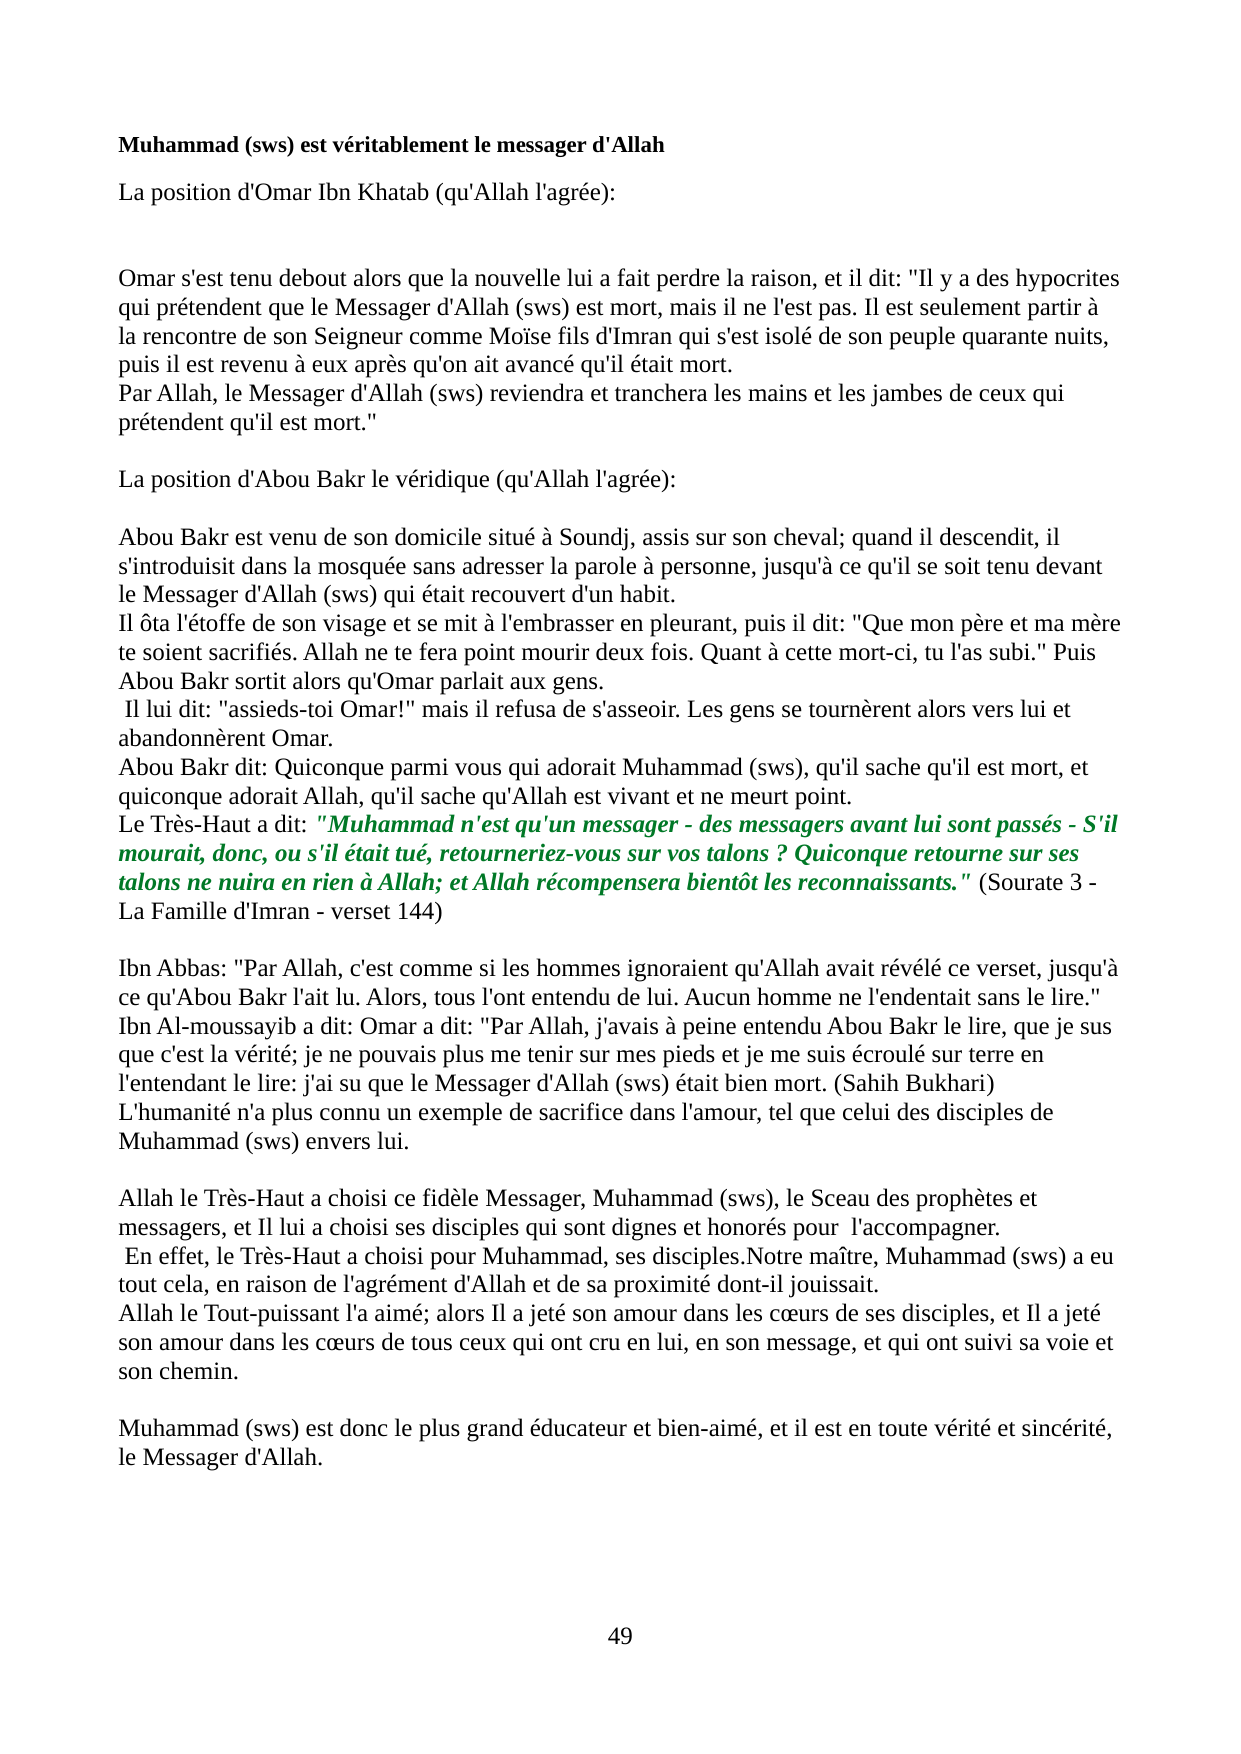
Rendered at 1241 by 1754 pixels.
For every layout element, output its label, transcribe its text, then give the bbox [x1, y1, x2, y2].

text Allah le Tout-puissant l'a aimé; alors Il a jeté son amour dans les cœurs de ses disciples, et Il a jeté son amour dans les cœurs de tous ceux qui ont cru en lui, en son message, et qui ont suivi sa voie et son chemin. [118, 1298, 1122, 1384]
text Abou Bakr est venu de son domicile situé à Soundj, assis sur son cheval; quand il descendit, il s'introduisit dans la mosquée sans adresser la parole à personne, jusqu'à ce qu'il se soit tenu devant le Messager d'Allah (sws) qui était recouvert d'un habit. [118, 522, 1122, 608]
text Il lui dit: "assieds-toi Omar!" mais il refusa de s'asseoir. Les gens se tournèrent alors vers lui et abandonnèrent Omar. [118, 694, 1122, 752]
text Muhammad (sws) est donc le plus grand éducateur et bien-aimé, et il est en toute vérité et sincérité, le Messager d'Allah. [118, 1413, 1122, 1471]
text Par Allah, le Messager d'Allah (sws) reviendra et tranchera les mains et les jambes de ceux qui prétendent qu'il est mort." [118, 378, 1122, 436]
text Ibn Al-moussayib a dit: Omar a dit: "Par Allah, j'avais à peine entendu Abou Bakr le lire, que je sus que c'est la vérité; je ne pouvais plus me tenir sur mes pieds et je me suis écroulé sur terre en l'entendant le lire: j'ai su que le Messager d'Allah (sws) était bien mort. (Sahih Bukhari) [118, 1011, 1122, 1097]
text Il ôta l'étoffe de son visage et se mit à l'embrasser en pleurant, puis il dit: "Que mon père et ma mère te soient sacrifiés. Allah ne te fera point mourir deux fois. Quant à cette mort-ci, tu l'as subi." Puis Abou Bakr sortit alors qu'Omar parlait aux gens. [118, 608, 1122, 694]
text En effet, le Très-Haut a choisi pour Muhammad, ses disciples.Notre maître, Muhammad (sws) a eu tout cela, en raison de l'agrément d'Allah et de sa proximité dont-il jouissait. [118, 1241, 1122, 1298]
text La position d'Abou Bakr le véridique (qu'Allah l'agrée): [118, 464, 1122, 493]
text L'humanité n'a plus connu un exemple de sacrifice dans l'amour, tel que celui des disciples de Muhammad (sws) envers lui. [118, 1097, 1122, 1154]
text Abou Bakr dit: Quiconque parmi vous qui adorait Muhammad (sws), qu'il sache qu'il est mort, et quiconque adorait Allah, qu'il sache qu'Allah est vivant et ne meurt point. [118, 752, 1122, 809]
text Omar s'est tenu debout alors que la nouvelle lui a fait perdre la raison, et il dit: "Il y a des hypocrites qui prétendent que le Messager d'Allah (sws) est mort, mais il ne l'est pas. Il est seulement partir à la rencontre de son Seigneur comme Moïse fils d'Imran qui s'est isolé de son peuple quarante nuits, puis il est revenu à eux après qu'on ait avancé qu'il était mort. [118, 263, 1122, 378]
text Ibn Abbas: "Par Allah, c'est comme si les hommes ignoraient qu'Allah avait révélé ce verset, jusqu'à ce qu'Abou Bakr l'ait lu. Alors, tous l'ont entendu de lui. Aucun homme ne l'endentait sans le lire." [118, 953, 1122, 1011]
text La position d'Omar Ibn Khatab (qu'Allah l'agrée): [118, 177, 1122, 206]
text Le Très-Haut a dit: "Muhammad n'est qu'un messager - des messagers avant lui sont passés - S'il mourait, donc, ou s'il était tué, retourneriez-vous sur vos talons ? Quiconque retourne sur ses talons ne nuira en rien à Allah; et Allah récompensera bientôt les reconnaissants." (Sourate 3 - La Famille d'Imran - verset 144) [118, 809, 1122, 924]
text Allah le Très-Haut a choisi ce fidèle Messager, Muhammad (sws), le Sceau des prophètes et messagers, et Il lui a choisi ses disciples qui sont dignes et honorés pour l'accompagner. [118, 1183, 1122, 1241]
